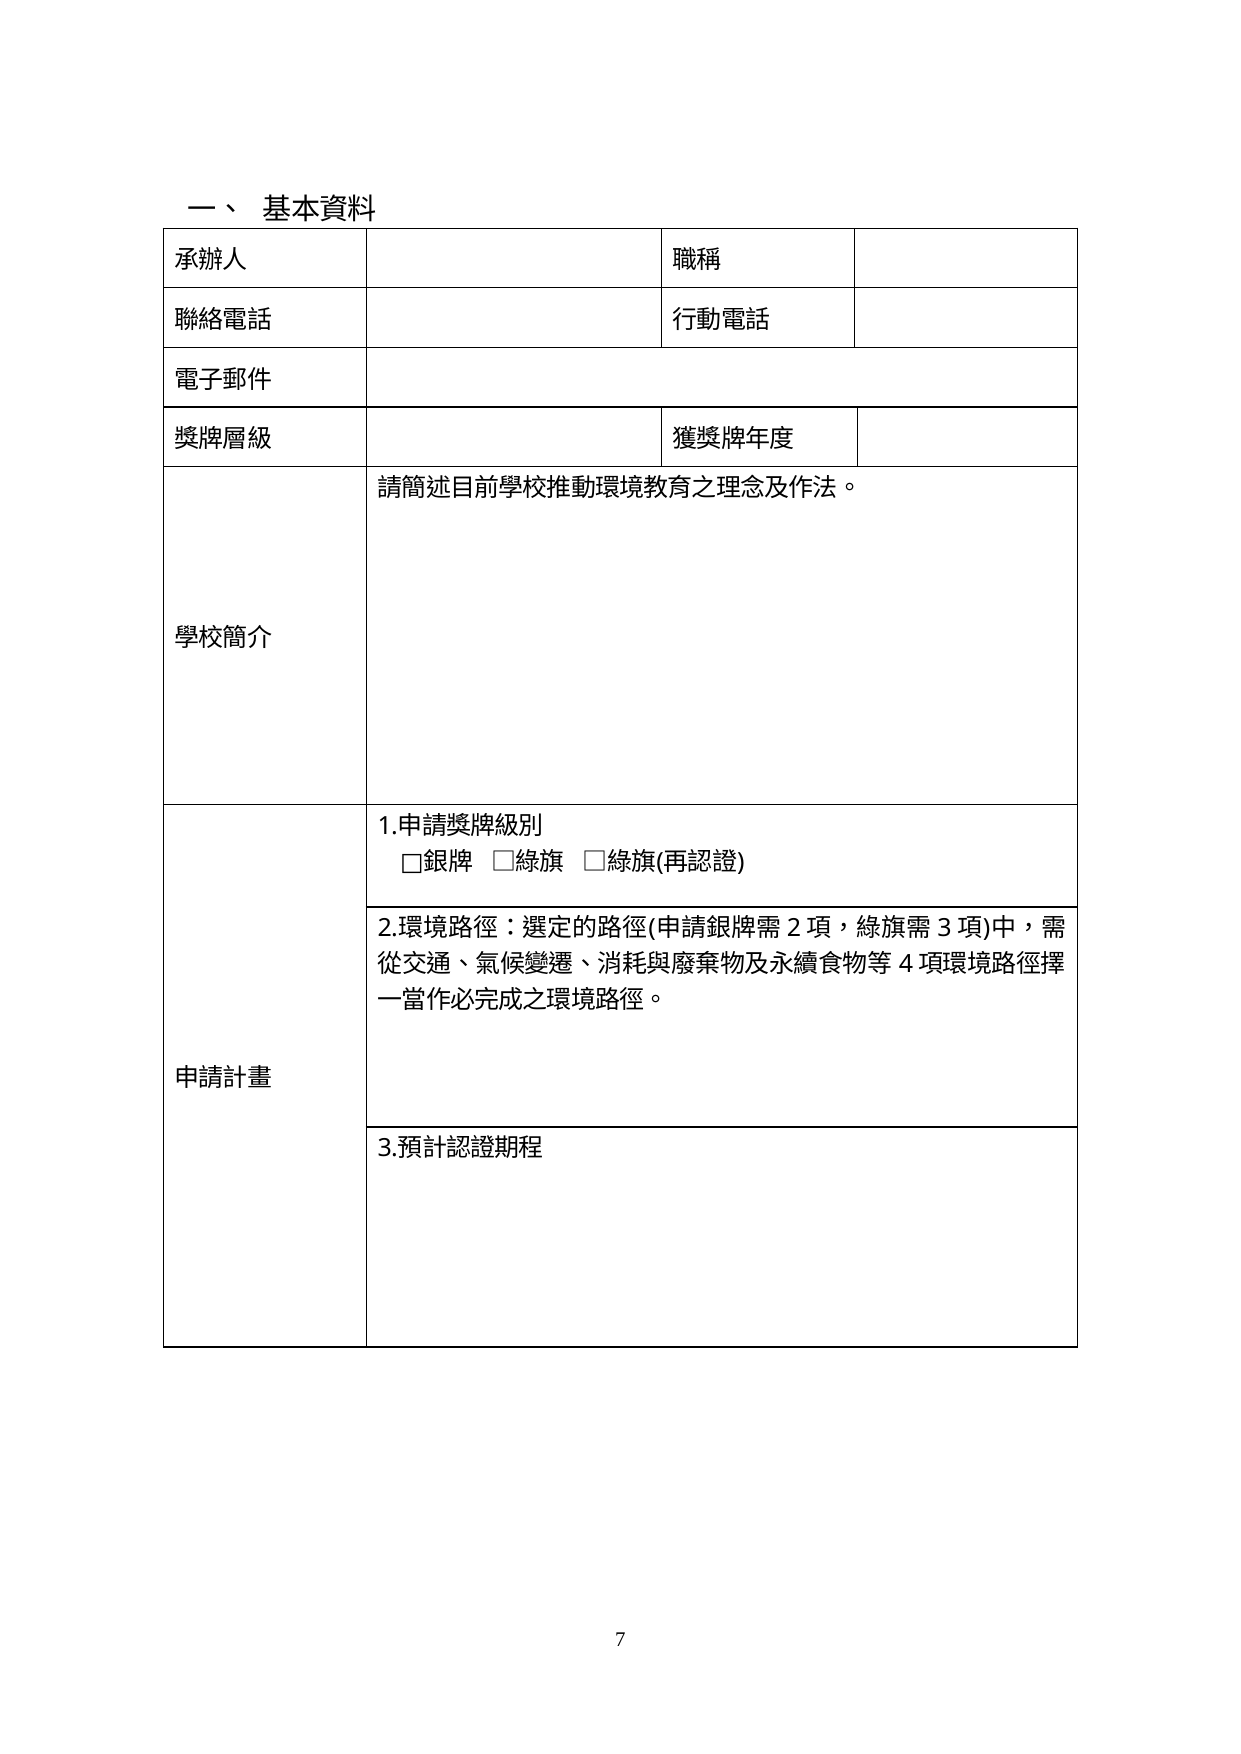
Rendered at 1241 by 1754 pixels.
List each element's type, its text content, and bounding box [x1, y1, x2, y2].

table_cell 獲獎牌年度 [662, 408, 857, 466]
table_header [367, 229, 661, 287]
table_cell [367, 408, 661, 466]
table_header 承辦人 [164, 229, 366, 287]
table_cell 3.預計認證期程 [367, 1128, 1077, 1346]
table_cell 申請計畫 [164, 805, 366, 1346]
table_cell 行動電話 [662, 288, 854, 347]
table_cell 獎牌層級 [164, 408, 366, 466]
table_cell [367, 348, 1077, 406]
table_header 職稱 [662, 229, 854, 287]
table_cell [858, 408, 1077, 466]
table_cell [855, 288, 1077, 347]
table_cell 1.申請獎牌級別 □銀牌 □綠旗 □綠旗(再認證) [367, 805, 1077, 906]
table_cell 電子郵件 [164, 348, 366, 406]
table_cell 聯絡電話 [164, 288, 366, 347]
table_header [855, 229, 1077, 287]
table_cell 請簡述目前學校推動環境教育之理念及作法。 [367, 467, 1077, 804]
list 基本資料 [187, 185, 1053, 228]
table_cell 2.環境路徑：選定的路徑(申請銀牌需2項，綠旗需3項)中，需從交通、氣候變遷、消耗與廢棄物及永續食物等4項環境路徑擇一當作必完成之環境路徑。 [367, 908, 1077, 1126]
table_cell [367, 288, 661, 347]
table_cell 學校簡介 [164, 467, 366, 804]
